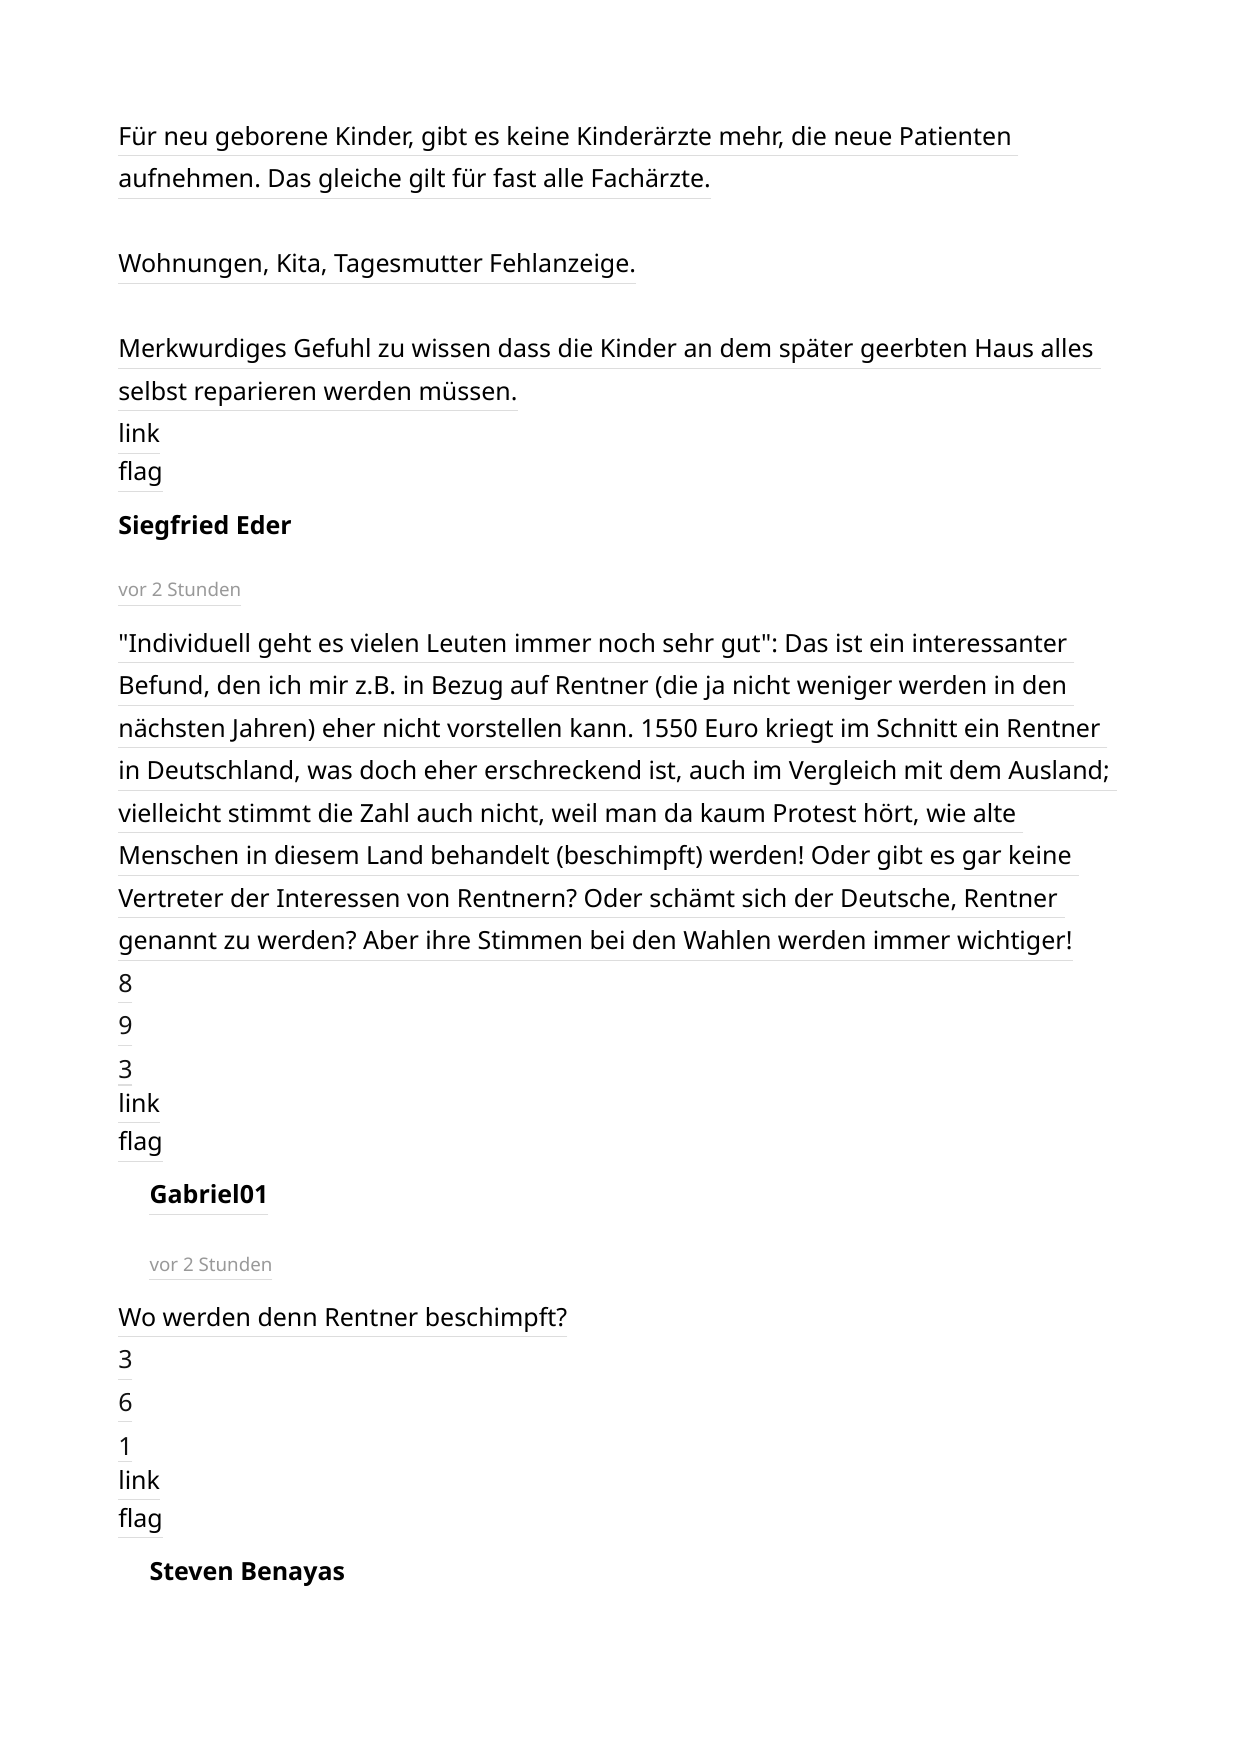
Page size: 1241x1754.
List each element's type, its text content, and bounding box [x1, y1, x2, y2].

text flag [118, 454, 1122, 492]
text vor 2 Stunden [118, 577, 1117, 606]
text 3 [118, 1342, 1122, 1380]
text "Individuell geht es vielen Leuten immer noch sehr gut": Das ist ein interessanter Befund, den ich mir z.B. in Bezug auf Rentner (die ja nicht weniger werden in den nächsten Jahren) eher nicht vorstellen kann. 1550 Euro kriegt im Schnitt ein Rentner in Deutschland, was doch eher erschreckend ist, auch im Vergleich mit dem Ausland; vielleicht stimmt die Zahl auch nicht, weil man da kaum Protest hört, wie alte Menschen in diesem Land behandelt (beschimpft) werden! Oder gibt es gar keine Vertreter der Interessen von Rentnern? Oder schämt sich der Deutsche, Rentner genannt zu werden? Aber ihre Stimmen bei den Wahlen werden immer wichtiger! [118, 625, 1122, 961]
text flag [118, 1500, 1122, 1538]
text Steven Benayas [149, 1554, 1122, 1588]
text link [118, 416, 1122, 454]
text 9 [118, 1008, 1122, 1046]
text link [118, 1086, 1122, 1123]
text 3 [118, 1050, 1122, 1086]
text Gabriel01 [149, 1177, 1122, 1215]
text vor 2 Stunden [149, 1251, 1117, 1280]
text Für neu geborene Kinder, gibt es keine Kinderärzte mehr, die neue Patienten aufnehmen. Das gleiche gilt für fast alle Fachärzte. Wohnungen, Kita, Tagesmutter Fehlanzeige. Merkwurdiges Gefuhl zu wissen dass die Kinder an dem später geerbten Haus alles selbst reparieren werden müssen. [118, 118, 1122, 411]
text 8 [118, 965, 1122, 1003]
text Siegfried Eder [118, 507, 1122, 541]
text link [118, 1462, 1122, 1500]
text flag [118, 1123, 1122, 1162]
text 1 [118, 1427, 1122, 1462]
text 6 [118, 1384, 1122, 1422]
text Wo werden denn Rentner beschimpft? [118, 1299, 1122, 1337]
